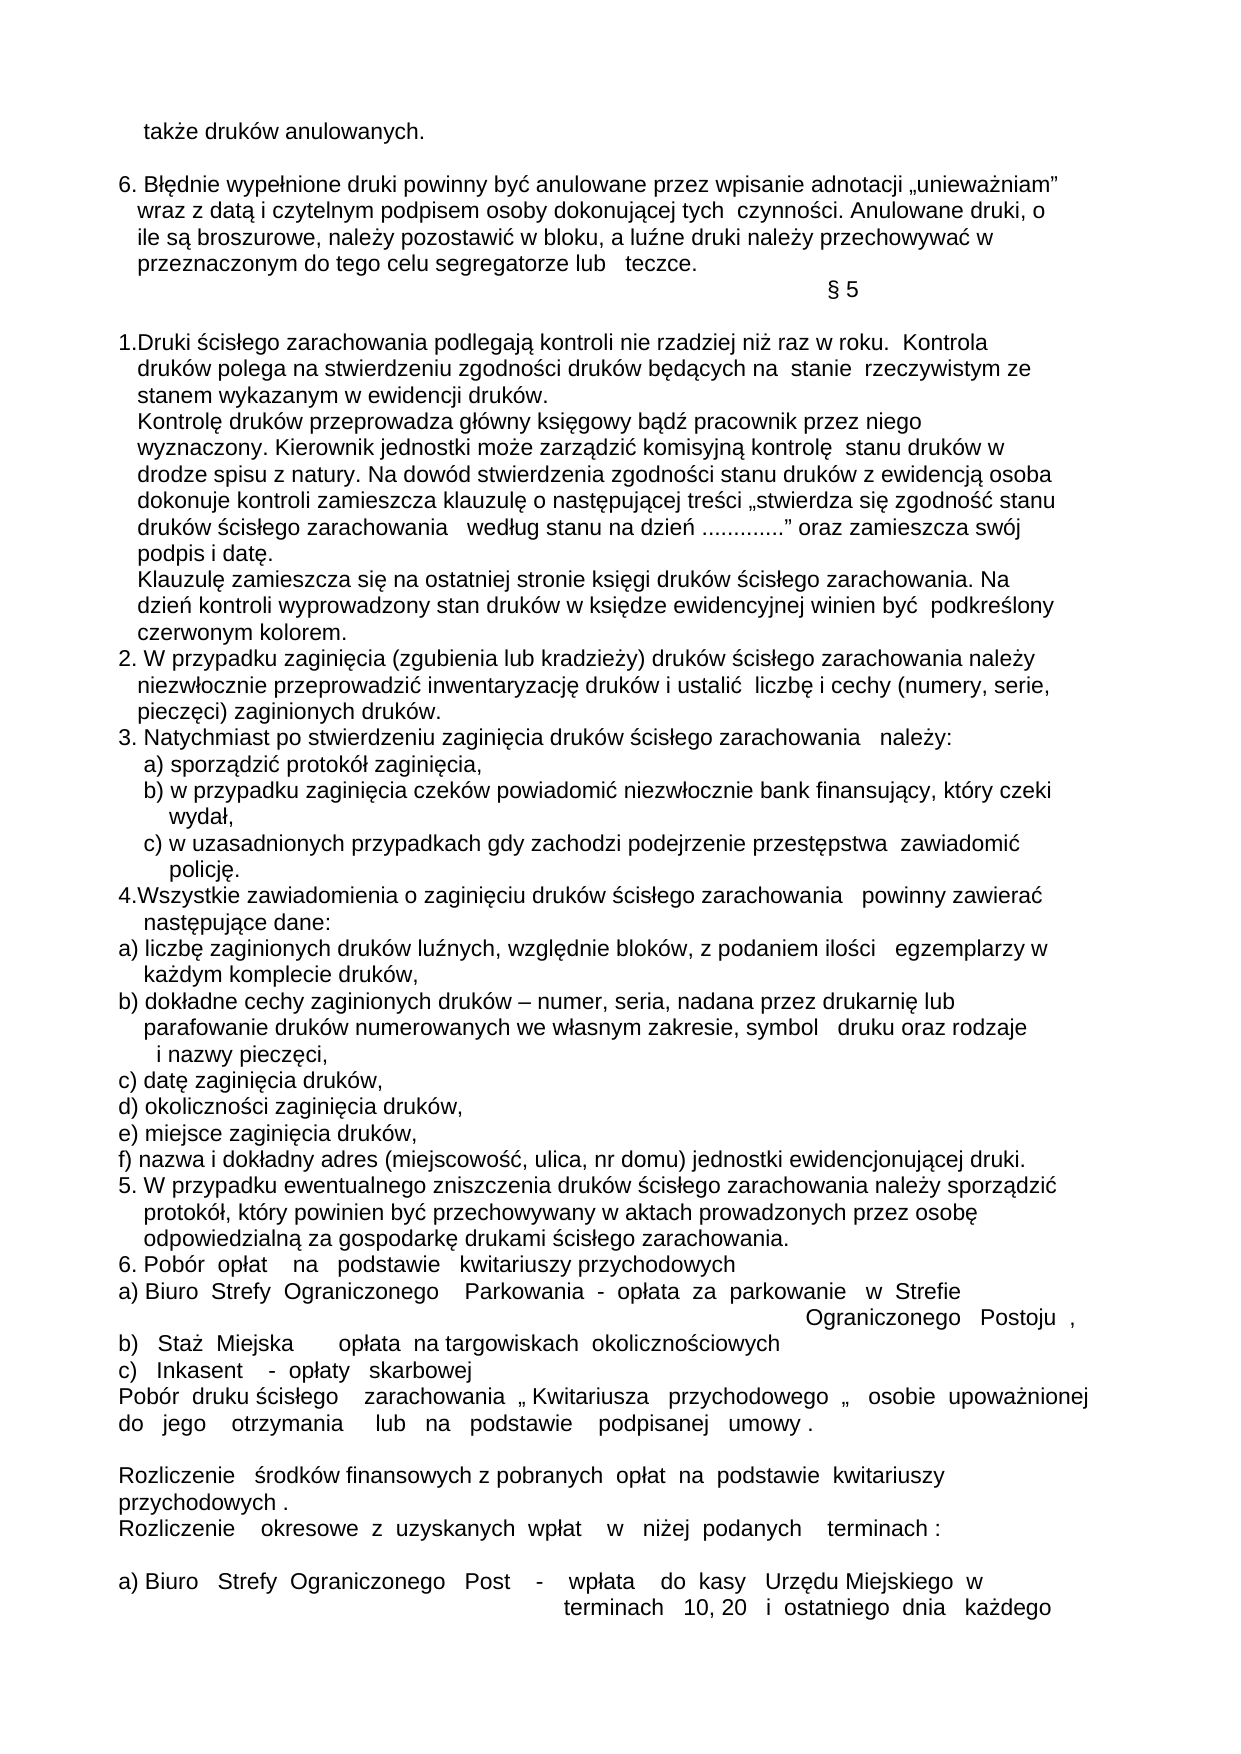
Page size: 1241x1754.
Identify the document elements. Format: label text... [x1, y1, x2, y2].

text Kontrolę druków przeprowadza główny księgowy bądź pracownik przez niego [118, 408, 1122, 434]
text druków ścisłego zarachowania według stanu na dzień .............” oraz zamieszcza swój [118, 513, 1122, 540]
text a) Biuro Strefy Ograniczonego Post - wpłata do kasy Urzędu Miejskiego w [118, 1568, 1122, 1594]
text Rozliczenie środków finansowych z pobranych opłat na podstawie kwitariuszy przychodowych . [118, 1462, 1122, 1515]
text Ograniczonego Postoju , [118, 1304, 1122, 1330]
text wraz z datą i czytelnym podpisem osoby dokonującej tych czynności. Anulowane druki, o [118, 197, 1122, 223]
text każdym komplecie druków, [118, 961, 1122, 988]
text c) datę zaginięcia druków, [118, 1067, 1122, 1093]
text 6. Błędnie wypełnione druki powinny być anulowane przez wpisanie adnotacji „unieważniam” [118, 171, 1122, 197]
text i nazwy pieczęci, [118, 1041, 1122, 1067]
text § 5 [118, 276, 1122, 303]
text ile są broszurowe, należy pozostawić w bloku, a luźne druki należy przechowywać w [118, 223, 1122, 250]
text drodze spisu z natury. Na dowód stwierdzenia zgodności stanu druków z ewidencją osoba [118, 461, 1122, 487]
text czerwonym kolorem. [118, 619, 1122, 645]
text wyznaczony. Kierownik jednostki może zarządzić komisyjną kontrolę stanu druków w [118, 434, 1122, 461]
text terminach 10, 20 i ostatniego dnia każdego [118, 1594, 1122, 1620]
text e) miejsce zaginięcia druków, [118, 1119, 1122, 1146]
text protokół, który powinien być przechowywany w aktach prowadzonych przez osobę [118, 1199, 1122, 1225]
text Klauzulę zamieszcza się na ostatniej stronie księgi druków ścisłego zarachowania. Na [118, 566, 1122, 592]
text podpis i datę. [118, 540, 1122, 566]
text a) Biuro Strefy Ograniczonego Parkowania - opłata za parkowanie w Strefie [118, 1278, 1122, 1304]
text c) w uzasadnionych przypadkach gdy zachodzi podejrzenie przestępstwa zawiadomić [118, 830, 1122, 856]
text 1.Druki ścisłego zarachowania podlegają kontroli nie rzadziej niż raz w roku. Kontrola [118, 329, 1122, 355]
text wydał, [118, 803, 1122, 830]
text następujące dane: [118, 909, 1122, 935]
text niezwłocznie przeprowadzić inwentaryzację druków i ustalić liczbę i cechy (numery, serie, [118, 672, 1122, 698]
text a) sporządzić protokół zaginięcia, [118, 751, 1122, 777]
text pieczęci) zaginionych druków. [118, 698, 1122, 724]
text dzień kontroli wyprowadzony stan druków w księdze ewidencyjnej winien być podkreślony [118, 592, 1122, 619]
text b) w przypadku zaginięcia czeków powiadomić niezwłocznie bank finansujący, który czeki [118, 777, 1122, 803]
text 5. W przypadku ewentualnego zniszczenia druków ścisłego zarachowania należy sporządzić [118, 1172, 1122, 1199]
text dokonuje kontroli zamieszcza klauzulę o następującej treści „stwierdza się zgodność stanu [118, 487, 1122, 513]
text 6. Pobór opłat na podstawie kwitariuszy przychodowych [118, 1251, 1122, 1278]
text druków polega na stwierdzeniu zgodności druków będących na stanie rzeczywistym ze [118, 355, 1122, 382]
text stanem wykazanym w ewidencji druków. [118, 382, 1122, 408]
text d) okoliczności zaginięcia druków, [118, 1093, 1122, 1119]
text policję. [118, 856, 1122, 882]
text f) nazwa i dokładny adres (miejscowość, ulica, nr domu) jednostki ewidencjonującej druki. [118, 1146, 1122, 1172]
text przeznaczonym do tego celu segregatorze lub teczce. [118, 250, 1122, 276]
text b) Staż Miejska opłata na targowiskach okolicznościowych [118, 1330, 1122, 1357]
text parafowanie druków numerowanych we własnym zakresie, symbol druku oraz rodzaje [118, 1014, 1122, 1041]
text także druków anulowanych. [118, 118, 1122, 144]
text 2. W przypadku zaginięcia (zgubienia lub kradzieży) druków ścisłego zarachowania należy [118, 645, 1122, 672]
text a) liczbę zaginionych druków luźnych, względnie bloków, z podaniem ilości egzemplarzy w [118, 935, 1122, 961]
text c) Inkasent - opłaty skarbowej [118, 1357, 1122, 1383]
text b) dokładne cechy zaginionych druków – numer, seria, nadana przez drukarnię lub [118, 988, 1122, 1014]
text Rozliczenie okresowe z uzyskanych wpłat w niżej podanych terminach : [118, 1515, 1122, 1541]
text Pobór druku ścisłego zarachowania „ Kwitariusza przychodowego „ osobie upoważnionej do jego otrzymania lub na podstawie podpisanej umowy . [118, 1383, 1122, 1436]
text 4.Wszystkie zawiadomienia o zaginięciu druków ścisłego zarachowania powinny zawierać [118, 882, 1122, 909]
text odpowiedzialną za gospodarkę drukami ścisłego zarachowania. [118, 1225, 1122, 1251]
text 3. Natychmiast po stwierdzeniu zaginięcia druków ścisłego zarachowania należy: [118, 724, 1122, 751]
